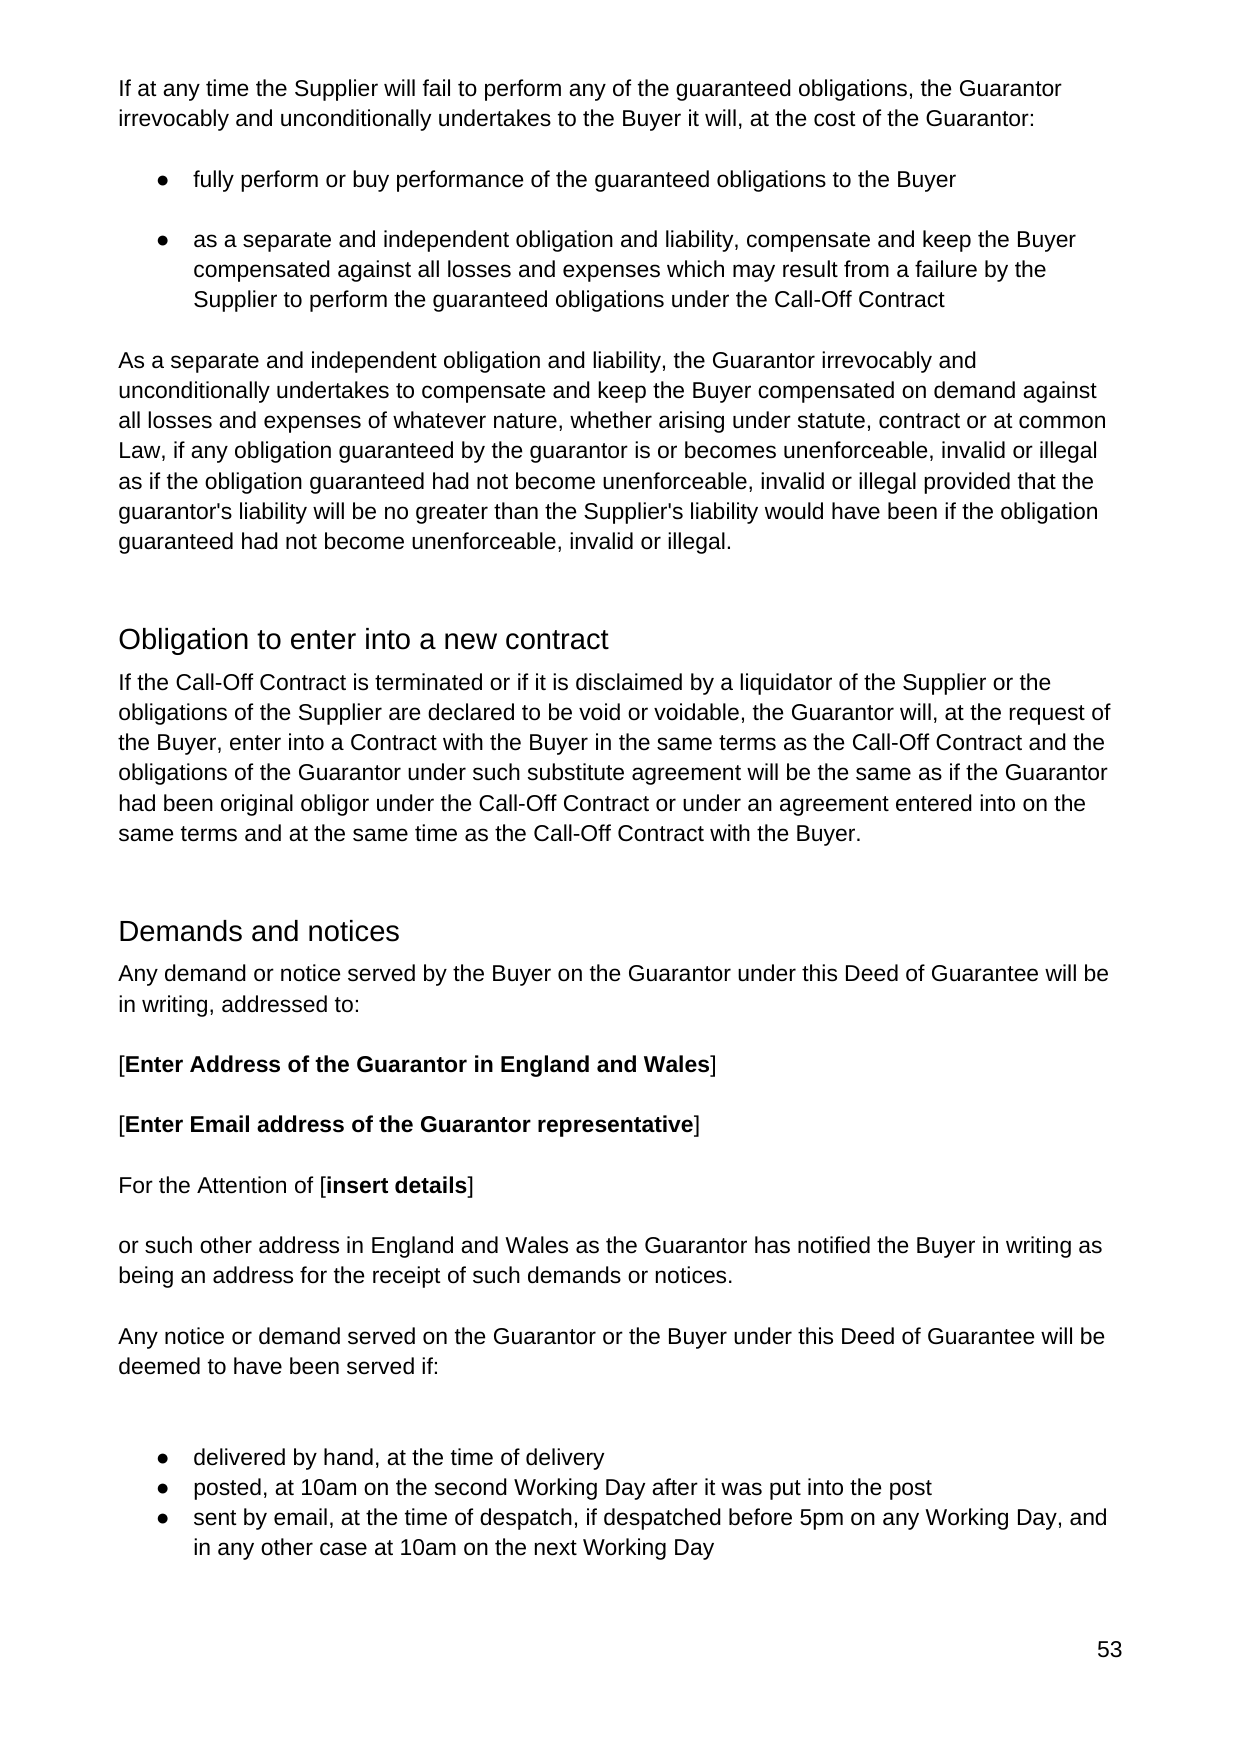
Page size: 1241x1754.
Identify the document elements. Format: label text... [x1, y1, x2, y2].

text Any notice or demand served on the Guarantor or the Buyer under this Deed of Guarantee will be deemed to have been served if: [118, 1323, 1122, 1379]
text Any demand or notice served by the Buyer on the Guarantor under this Deed of Guarantee will be in writing, addressed to: [118, 960, 1122, 1017]
text If the Call-Off Contract is terminated or if it is disclaimed by a liquidator of the Supplier or the obligations of the Supplier are declared to be void or voidable, the Guarantor will, at the request of the Buyer, enter into a Contract with the Buyer in the same terms as the Call-Off Contract and the obligations of the Guarantor under such substitute agreement will be the same as if the Guarantor had been original obligor under the Call-Off Contract or under an agreement entered into on the same terms and at the same time as the Call-Off Contract with the Buyer. [118, 669, 1122, 846]
text As a separate and independent obligation and liability, the Guarantor irrevocably and unconditionally undertakes to compensate and keep the Buyer compensated on demand against all losses and expenses of whatever nature, whether arising under statute, contract or at common Law, if any obligation guaranteed by the guarantor is or becomes unenforceable, invalid or illegal as if the obligation guaranteed had not become unenforceable, invalid or illegal provided that the guarantor's liability will be no greater than the Supplier's liability would have been if the obligation guaranteed had not become unenforceable, invalid or illegal. [118, 347, 1122, 554]
text [Enter Address of the Guarantor in England and Wales] [118, 1051, 1122, 1077]
text [Enter Email address of the Guarantor representative] [118, 1111, 1122, 1138]
list sent by email, at the time of despatch, if despatched before 5pm on any Working Day, and in any other case at 10am on the next Working Day [156, 1504, 1122, 1561]
text For the Attention of [insert details] [118, 1172, 1122, 1198]
subtitle Demands and notices [118, 913, 1122, 947]
text or such other address in England and Wales as the Guarantor has notified the Buyer in writing as being an address for the receipt of such demands or notices. [118, 1232, 1122, 1289]
list as a separate and independent obligation and liability, compensate and keep the Buyer compensated against all losses and expenses which may result from a failure by the Supplier to perform the guaranteed obligations under the Call-Off Contract [156, 226, 1122, 313]
list posted, at 10am on the second Working Day after it was put into the post [156, 1474, 1122, 1500]
list delivered by hand, at the time of delivery [156, 1444, 1122, 1470]
list fully perform or buy performance of the guaranteed obligations to the Buyer [156, 166, 1122, 192]
text If at any time the Supplier will fail to perform any of the guaranteed obligations, the Guarantor irrevocably and unconditionally undertakes to the Buyer it will, at the cost of the Guarantor: [118, 75, 1122, 132]
subtitle Obligation to enter into a new contract [118, 622, 1122, 655]
